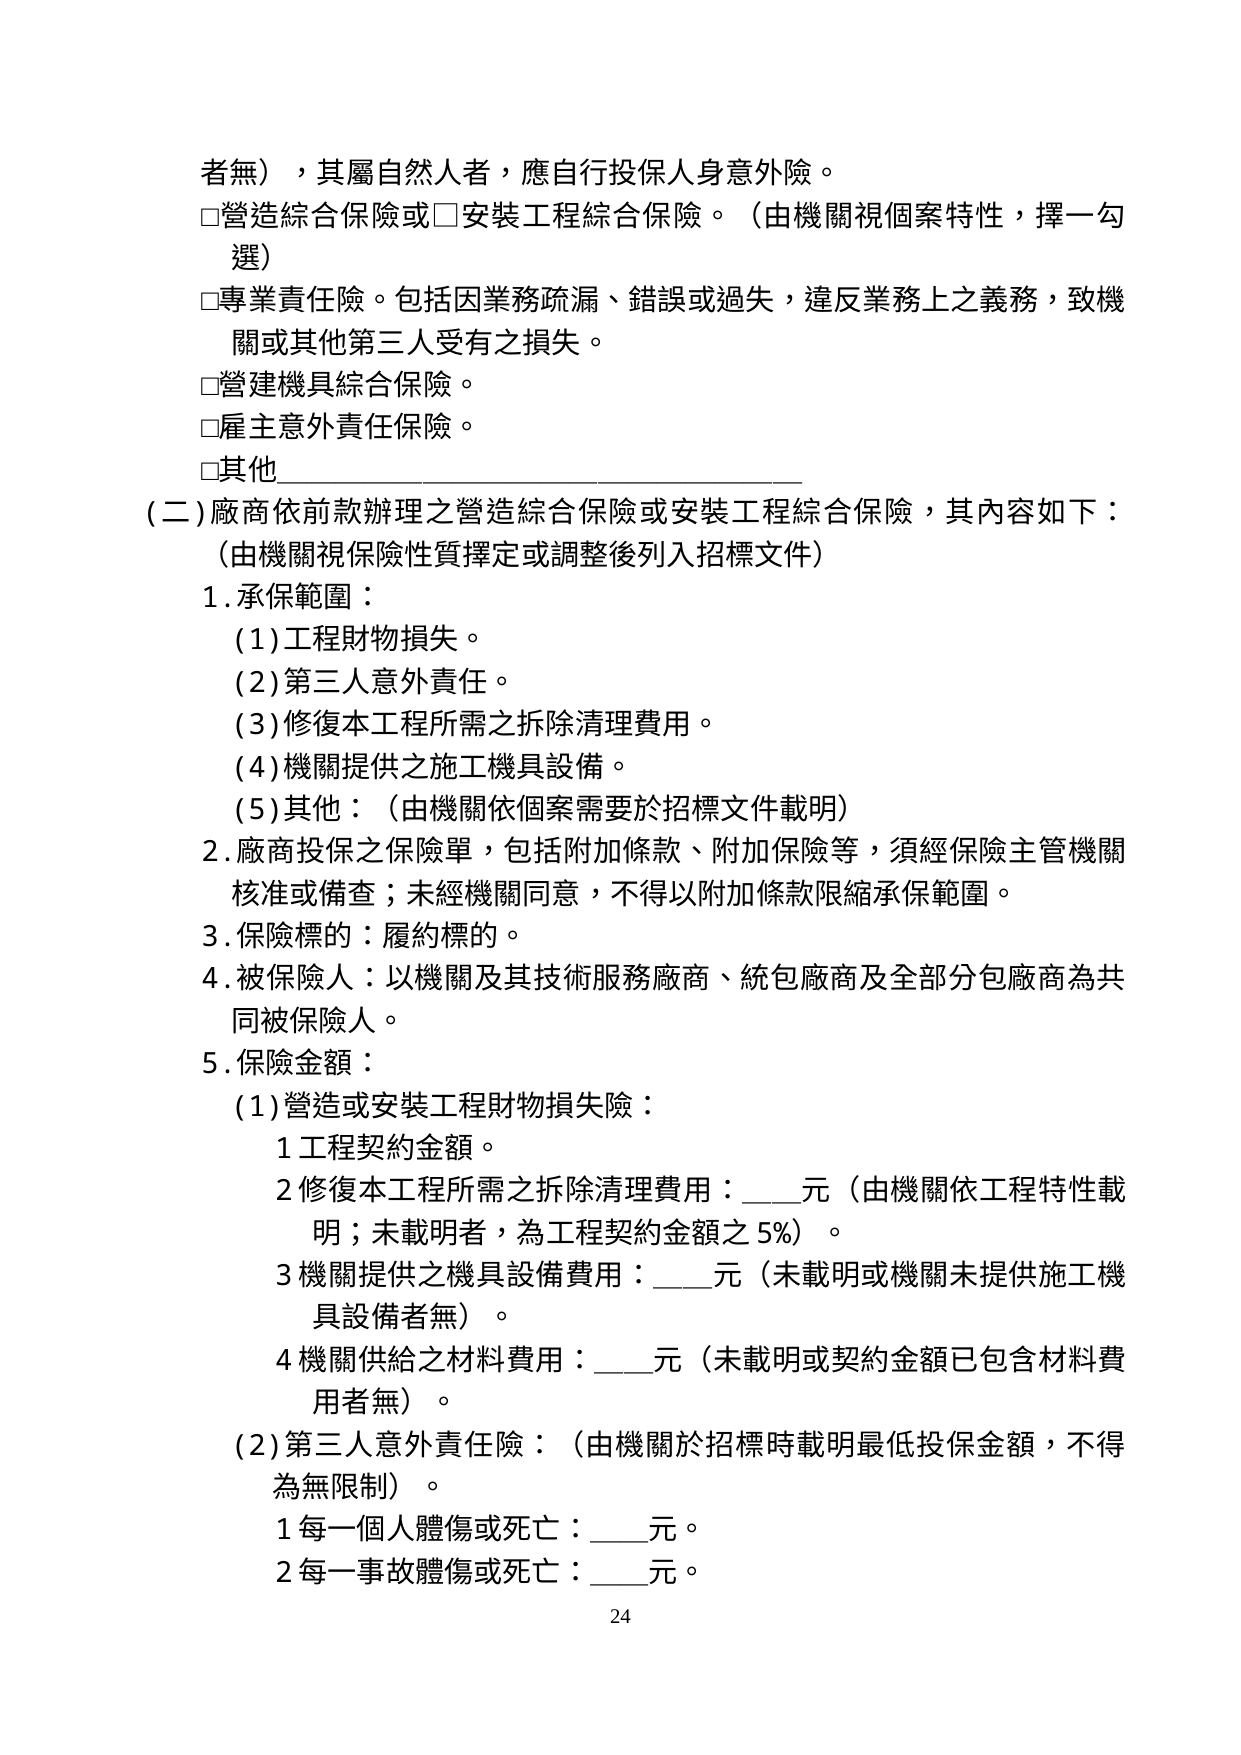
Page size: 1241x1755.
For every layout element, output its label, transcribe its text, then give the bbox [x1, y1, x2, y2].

text □雇主意外責任保險。 [201, 404, 1128, 446]
text 3.保險標的：履約標的。 [201, 913, 1128, 955]
text 1.承保範圍： [201, 573, 1128, 616]
text 1每一個人體傷或死亡：＿＿元。 [275, 1506, 1128, 1548]
text □專業責任險。包括因業務疏漏、錯誤或過失，違反業務上之義務，致機關或其他第三人受有之損失。 [201, 277, 1128, 362]
text (4)機關提供之施工機具設備。 [231, 743, 1128, 786]
text 2.廠商投保之保險單，包括附加條款、附加保險等，須經保險主管機關核准或備查；未經機關同意，不得以附加條款限縮承保範圍。 [201, 828, 1128, 913]
text (3)修復本工程所需之拆除清理費用。 [231, 701, 1128, 743]
text □營建機具綜合保險。 [201, 362, 1128, 404]
text □營造綜合保險或□安裝工程綜合保險。（由機關視個案特性，擇一勾選） [201, 192, 1128, 277]
text 4機關供給之材料費用：＿＿元（未載明或契約金額已包含材料費用者無）。 [275, 1336, 1128, 1421]
text (1)營造或安裝工程財物損失險： [231, 1082, 1128, 1124]
text (2)第三人意外責任險：（由機關於招標時載明最低投保金額，不得為無限制）。 [231, 1421, 1128, 1506]
text 4.被保險人：以機關及其技術服務廠商、統包廠商及全部分包廠商為共同被保險人。 [201, 955, 1128, 1040]
text (5)其他：（由機關依個案需要於招標文件載明） [231, 786, 1128, 828]
text (2)第三人意外責任。 [231, 658, 1128, 701]
text 5.保險金額： [201, 1040, 1128, 1082]
text 1工程契約金額。 [275, 1124, 1128, 1167]
text 3機關提供之機具設備費用：＿＿元（未載明或機關未提供施工機具設備者無）。 [275, 1252, 1128, 1336]
text □其他＿＿＿＿＿＿＿＿＿＿＿＿＿＿＿＿＿＿ [201, 446, 1128, 489]
text 者無），其屬自然人者，應自行投保人身意外險。 [142, 150, 1128, 192]
text 2每一事故體傷或死亡：＿＿元。 [275, 1548, 1128, 1591]
text (二)廠商依前款辦理之營造綜合保險或安裝工程綜合保險，其內容如下：（由機關視保險性質擇定或調整後列入招標文件） [142, 489, 1128, 573]
text (1)工程財物損失。 [231, 616, 1128, 658]
text 2修復本工程所需之拆除清理費用：＿＿元（由機關依工程特性載明；未載明者，為工程契約金額之5%）。 [275, 1167, 1128, 1252]
